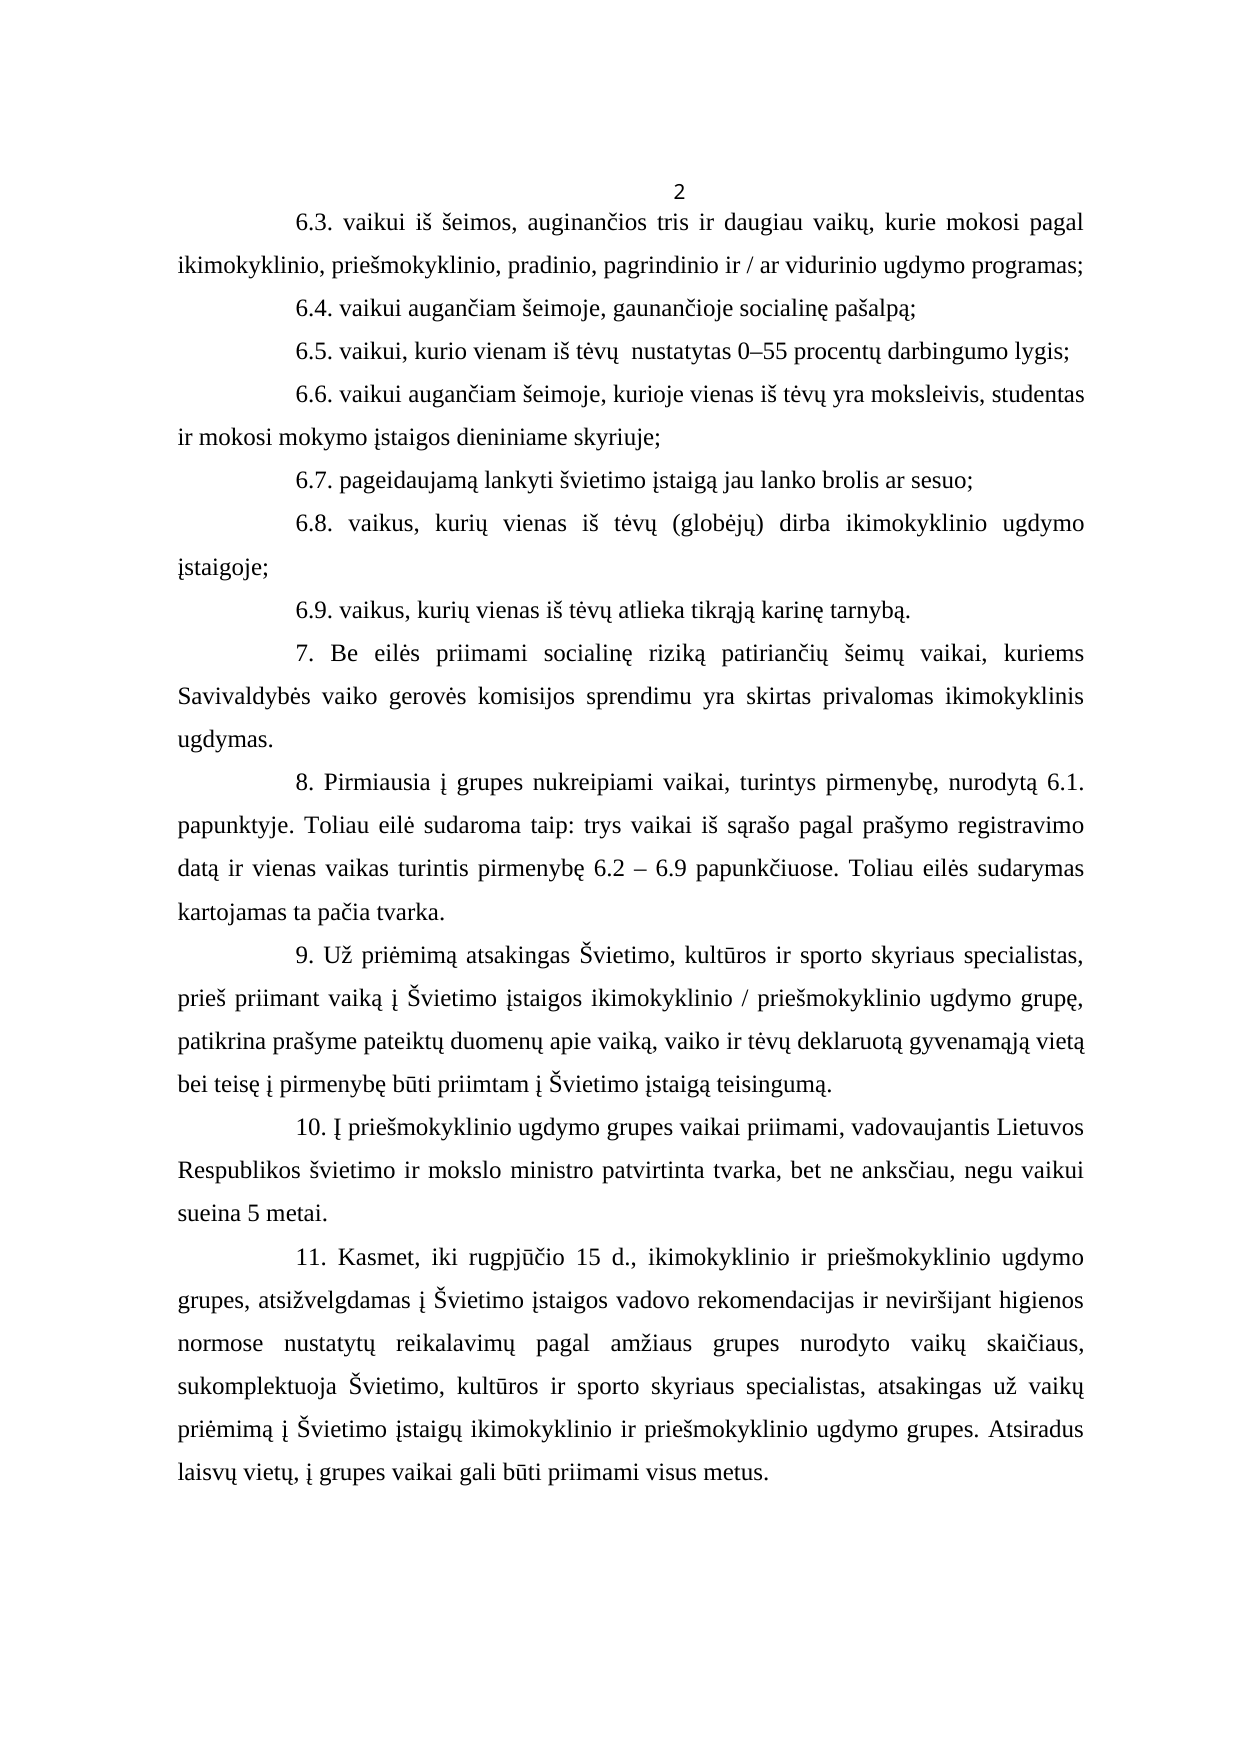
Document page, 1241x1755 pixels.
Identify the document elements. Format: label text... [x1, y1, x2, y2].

text 9. Už priėmimą atsakingas Švietimo, kultūros ir sporto skyriaus specialistas, prieš priimant vaiką į Švietimo įstaigos ikimokyklinio / priešmokyklinio ugdymo grupę, patikrina prašyme pateiktų duomenų apie vaiką, vaiko ir tėvų deklaruotą gyvenamąją vietą bei teisę į pirmenybę būti priimtam į Švietimo įstaigą teisingumą. [177, 940, 1085, 1098]
text 10. Į priešmokyklinio ugdymo grupes vaikai priimami, vadovaujantis Lietuvos Respublikos švietimo ir mokslo ministro patvirtinta tvarka, bet ne anksčiau, negu vaikui sueina 5 metai. [177, 1112, 1085, 1227]
text 7. Be eilės priimami socialinę riziką patiriančių šeimų vaikai, kuriems Savivaldybės vaiko gerovės komisijos sprendimu yra skirtas privalomas ikimokyklinis ugdymas. [177, 638, 1085, 753]
text 6.7. pageidaujamą lankyti švietimo įstaigą jau lanko brolis ar sesuo; [177, 465, 1085, 494]
text 11. Kasmet, iki rugpjūčio 15 d., ikimokyklinio ir priešmokyklinio ugdymo grupes, atsižvelgdamas į Švietimo įstaigos vadovo rekomendacijas ir neviršijant higienos normose nustatytų reikalavimų pagal amžiaus grupes nurodyto vaikų skaičiaus, sukomplektuoja Švietimo, kultūros ir sporto skyriaus specialistas, atsakingas už vaikų priėmimą į Švietimo įstaigų ikimokyklinio ir priešmokyklinio ugdymo grupes. Atsiradus laisvų vietų, į grupes vaikai gali būti priimami visus metus. [177, 1242, 1085, 1486]
text 8. Pirmiausia į grupes nukreipiami vaikai, turintys pirmenybę, nurodytą 6.1. papunktyje. Toliau eilė sudaroma taip: trys vaikai iš sąrašo pagal prašymo registravimo datą ir vienas vaikas turintis pirmenybę 6.2 – 6.9 papunkčiuose. Toliau eilės sudarymas kartojamas ta pačia tvarka. [177, 767, 1085, 925]
text 6.4. vaikui augančiam šeimoje, gaunančioje socialinę pašalpą; [177, 293, 1085, 322]
text 6.6. vaikui augančiam šeimoje, kurioje vienas iš tėvų yra moksleivis, studentas ir mokosi mokymo įstaigos dieniniame skyriuje; [177, 379, 1085, 451]
text 6.3. vaikui iš šeimos, auginančios tris ir daugiau vaikų, kurie mokosi pagal ikimokyklinio, priešmokyklinio, pradinio, pagrindinio ir / ar vidurinio ugdymo programas; [177, 207, 1085, 278]
text 6.5. vaikui, kurio vienam iš tėvų nustatytas 0–55 procentų darbingumo lygis; [177, 336, 1085, 365]
text 6.9. vaikus, kurių vienas iš tėvų atlieka tikrąją karinę tarnybą. [177, 595, 1085, 623]
text 6.8. vaikus, kurių vienas iš tėvų (globėjų) dirba ikimokyklinio ugdymo įstaigoje; [177, 508, 1085, 580]
